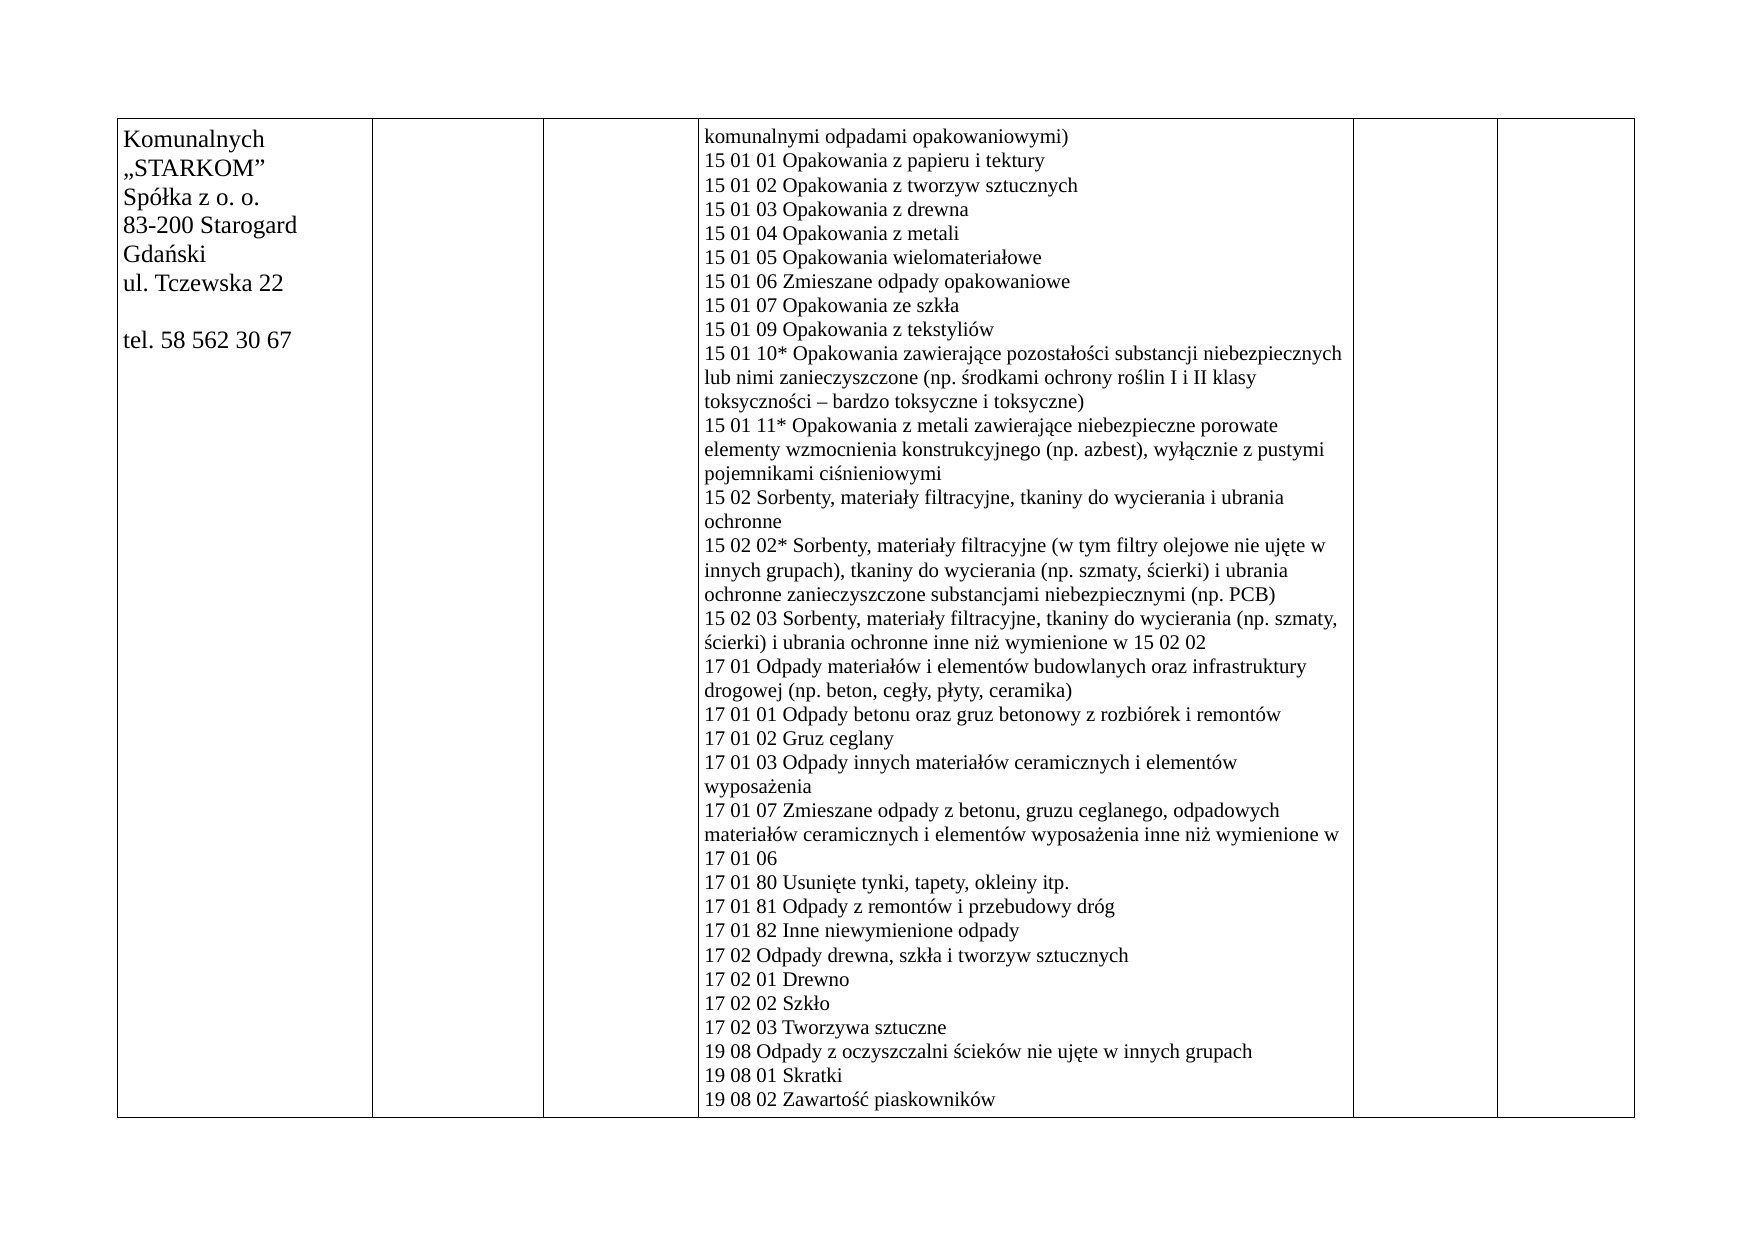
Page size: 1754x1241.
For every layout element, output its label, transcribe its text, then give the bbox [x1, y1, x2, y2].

table_cell [1354, 119, 1497, 1117]
table_cell [373, 119, 543, 1117]
table_cell [1498, 119, 1634, 1117]
table_cell [544, 119, 698, 1117]
table_cell Komunalnych „STARKOM” Spółka z o. o. 83-200 Starogard Gdański ul. Tczewska 22 tel. 58 562 30 67 [118, 119, 372, 1117]
table_cell komunalnymi odpadami opakowaniowymi) 15 01 01 Opakowania z papieru i tektury 15 01 02 Opakowania z tworzyw sztucznych 15 01 03 Opakowania z drewna 15 01 04 Opakowania z metali 15 01 05 Opakowania wielomateriałowe 15 01 06 Zmieszane odpady opakowaniowe 15 01 07 Opakowania ze szkła 15 01 09 Opakowania z tekstyliów 15 01 10* Opakowania zawierające pozostałości substancji niebezpiecznych lub nimi zanieczyszczone (np. środkami ochrony roślin I i II klasy toksyczności – bardzo toksyczne i toksyczne) 15 01 11* Opakowania z metali zawierające niebezpieczne porowate elementy wzmocnienia konstrukcyjnego (np. azbest), wyłącznie z pustymi pojemnikami ciśnieniowymi 15 02 Sorbenty, materiały filtracyjne, tkaniny do wycierania i ubrania ochronne 15 02 02* Sorbenty, materiały filtracyjne (w tym filtry olejowe nie ujęte w innych grupach), tkaniny do wycierania (np. szmaty, ścierki) i ubrania ochronne zanieczyszczone substancjami niebezpiecznymi (np. PCB) 15 02 03 Sorbenty, materiały filtracyjne, tkaniny do wycierania (np. szmaty, ścierki) i ubrania ochronne inne niż wymienione w 15 02 02 17 01 Odpady materiałów i elementów budowlanych oraz infrastruktury drogowej (np. beton, cegły, płyty, ceramika) 17 01 01 Odpady betonu oraz gruz betonowy z rozbiórek i remontów 17 01 02 Gruz ceglany 17 01 03 Odpady innych materiałów ceramicznych i elementów wyposażenia 17 01 07 Zmieszane odpady z betonu, gruzu ceglanego, odpadowych materiałów ceramicznych i elementów wyposażenia inne niż wymienione w 17 01 06 17 01 80 Usunięte tynki, tapety, okleiny itp. 17 01 81 Odpady z remontów i przebudowy dróg 17 01 82 Inne niewymienione odpady 17 02 Odpady drewna, szkła i tworzyw sztucznych 17 02 01 Drewno 17 02 02 Szkło 17 02 03 Tworzywa sztuczne 19 08 Odpady z oczyszczalni ścieków nie ujęte w innych grupach 19 08 01 Skratki 19 08 02 Zawartość piaskowników [699, 119, 1353, 1117]
